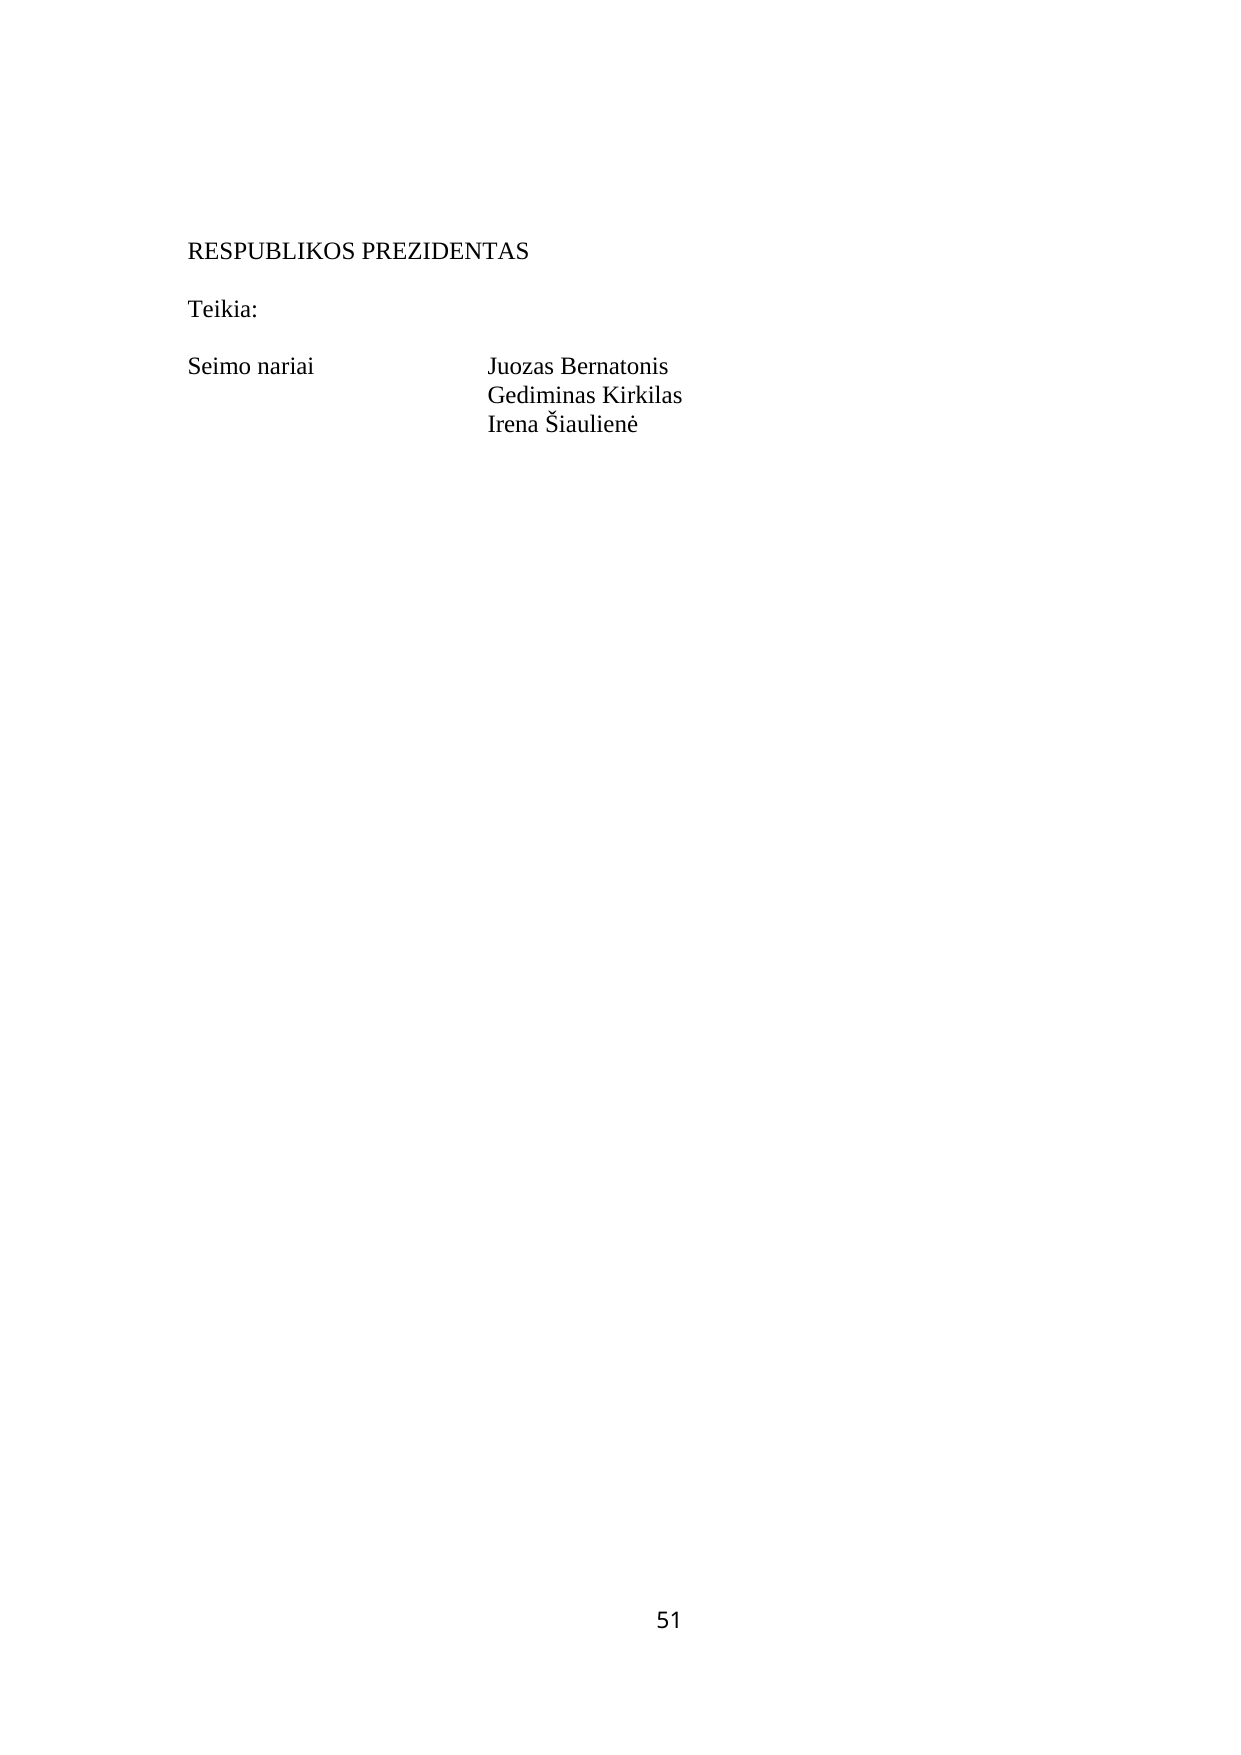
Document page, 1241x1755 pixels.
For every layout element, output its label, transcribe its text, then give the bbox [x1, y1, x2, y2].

text Irena Šiaulienė [412, 409, 1152, 437]
text RESPUBLIKOS PREZIDENTAS [187, 236, 1152, 265]
text Seimo nariai Juozas Bernatonis [187, 351, 1152, 380]
text Gediminas Kirkilas [412, 380, 1152, 409]
text Teikia: [187, 294, 1152, 322]
